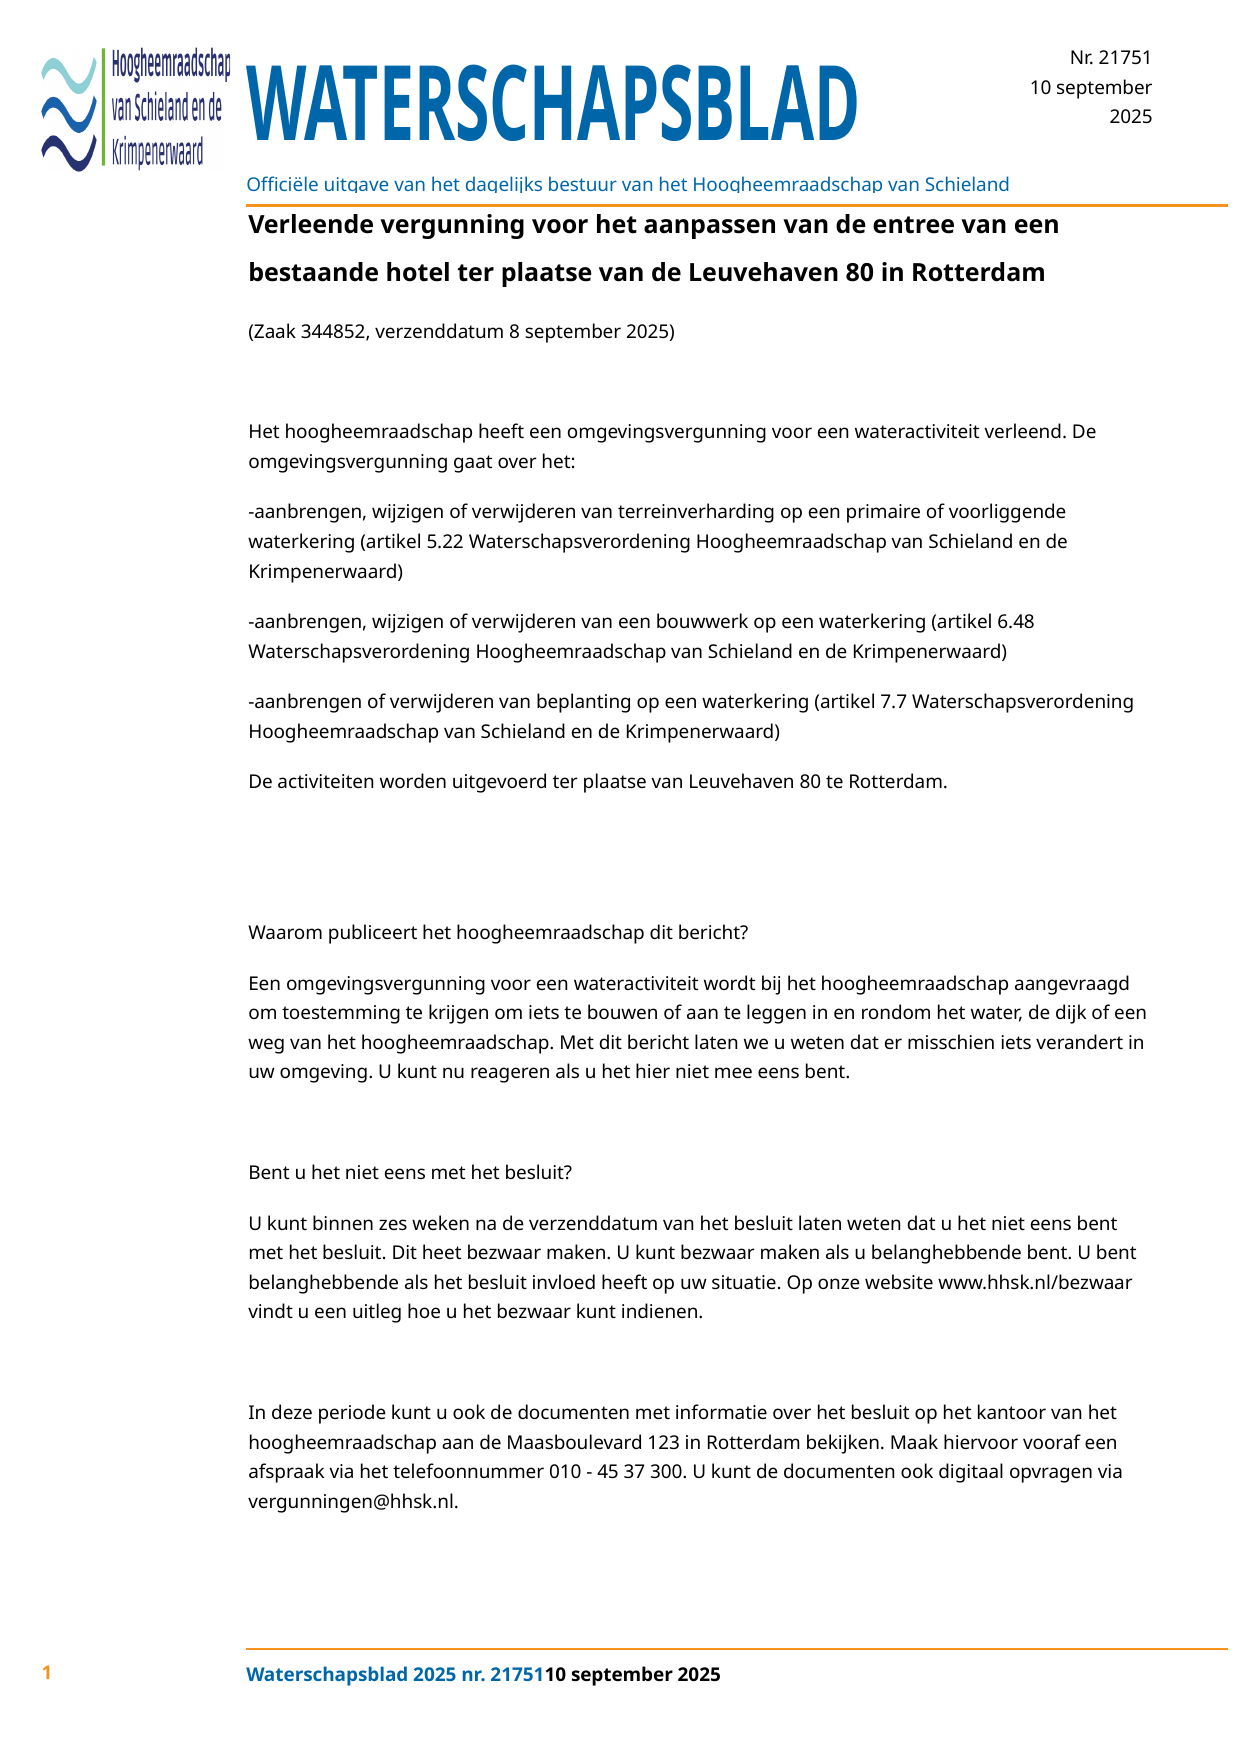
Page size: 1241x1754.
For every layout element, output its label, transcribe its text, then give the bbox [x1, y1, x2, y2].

text In deze periode kunt u ook de documenten met informatie over het besluit op het kantoor van het hoogheemraadschap aan de Maasboulevard 123 in Rotterdam bekijken. Maak hiervoor vooraf een afspraak via het telefoonnummer 010 - 45 37 300. U kunt de documenten ook digitaal opvragen via vergunningen@hhsk.nl. [248, 1399, 1152, 1514]
text -aanbrengen, wijzigen of verwijderen van een bouwwerk op een waterkering (artikel 6.48 Waterschapsverordening Hoogheemraadschap van Schieland en de Krimpenerwaard) [248, 608, 1152, 664]
text Bent u het niet eens met het besluit? [248, 1159, 1152, 1185]
text De activiteiten worden uitgevoerd ter plaatse van Leuvehaven 80 te Rotterdam. [248, 768, 1152, 794]
text U kunt binnen zes weken na de verzenddatum van het besluit laten weten dat u het niet eens bent met het besluit. Dit heet bezwaar maken. U kunt bezwaar maken als u belanghebbende bent. U bent belanghebbende als het besluit invloed heeft op uw situatie. Op onze website www.hhsk.nl/bezwaar vindt u een uitleg hoe u het bezwaar kunt indienen. [248, 1210, 1152, 1324]
text Een omgevingsvergunning voor een wateractiviteit wordt bij het hoogheemraadschap aangevraagd om toestemming te krijgen om iets te bouwen of aan te leggen in en rondom het water, de dijk of een weg van het hoogheemraadschap. Met dit bericht laten we u weten dat er misschien iets verandert in uw omgeving. U kunt nu reageren als u het hier niet mee eens bent. [248, 970, 1152, 1084]
picture [41, 47, 231, 172]
text -aanbrengen of verwijderen van beplanting op een waterkering (artikel 7.7 Waterschapsverordening Hoogheemraadschap van Schieland en de Krimpenerwaard) [248, 688, 1152, 744]
text -aanbrengen, wijzigen of verwijderen van terreinverharding op een primaire of voorliggende waterkering (artikel 5.22 Waterschapsverordening Hoogheemraadschap van Schieland en de Krimpenerwaard) [248, 499, 1152, 584]
text Het hoogheemraadschap heeft een omgevingsvergunning voor een wateractiviteit verleend. De omgevingsvergunning gaat over het: [248, 419, 1152, 474]
text Waarom publiceert het hoogheemraadschap dit bericht? [248, 919, 1152, 945]
text Verleende vergunning voor het aanpassen van de entree van een bestaande hotel ter plaatse van de Leuvehaven 80 in Rotterdam [248, 207, 1152, 288]
text (Zaak 344852, verzenddatum 8 september 2025) [248, 318, 1152, 344]
